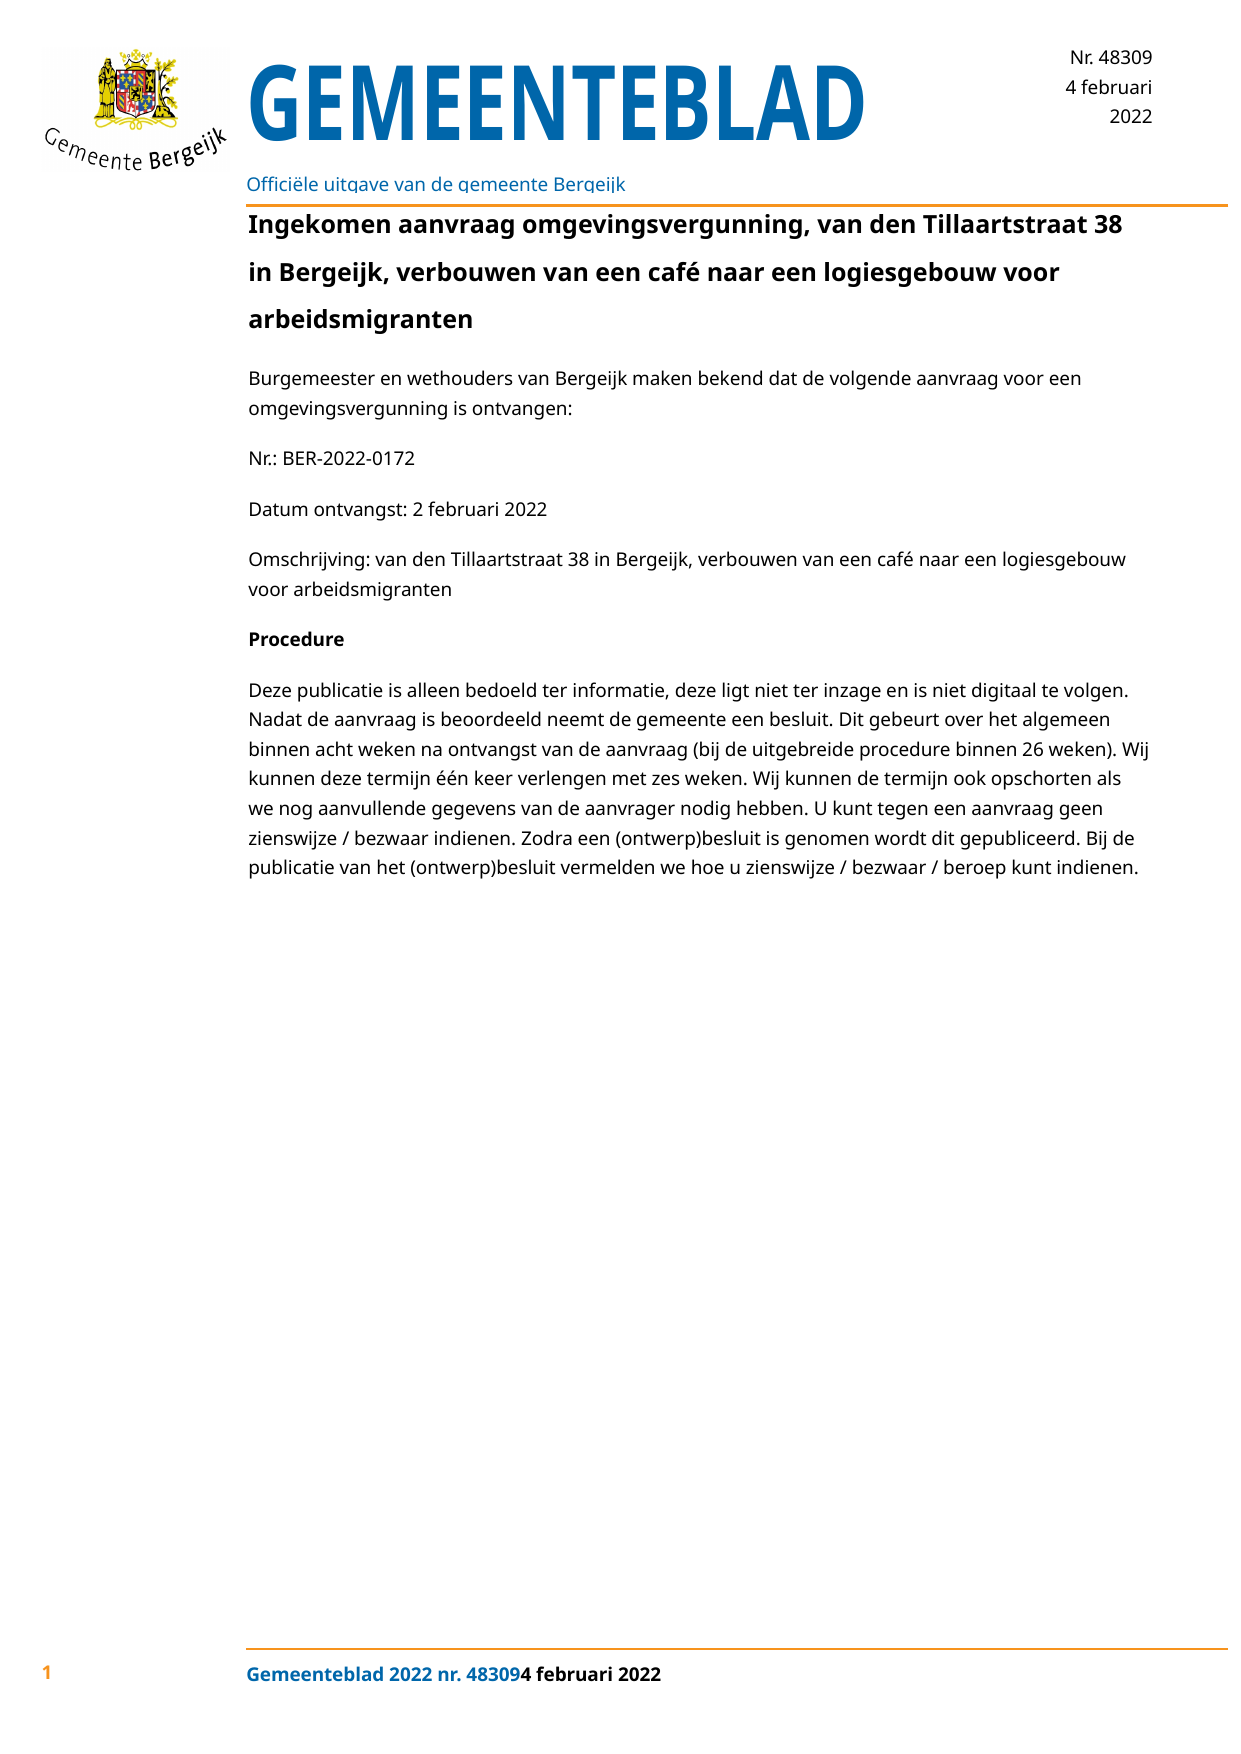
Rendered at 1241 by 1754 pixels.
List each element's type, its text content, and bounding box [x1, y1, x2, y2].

text Ingekomen aanvraag omgevingsvergunning, van den Tillaartstraat 38 in Bergeijk, verbouwen van een café naar een logiesgebouw voor arbeidsmigranten [248, 207, 1152, 336]
text Procedure [248, 626, 1152, 652]
text Omschrijving: van den Tillaartstraat 38 in Bergeijk, verbouwen van een café naar een logiesgebouw voor arbeidsmigranten [248, 546, 1152, 602]
text Burgemeester en wethouders van Bergeijk maken bekend dat de volgende aanvraag voor een omgevingsvergunning is ontvangen: [248, 366, 1152, 421]
picture [41, 47, 231, 172]
text Datum ontvangst: 2 februari 2022 [248, 496, 1152, 522]
text Deze publicatie is alleen bedoeld ter informatie, deze ligt niet ter inzage en is niet digitaal te volgen. Nadat de aanvraag is beoordeeld neemt de gemeente een besluit. Dit gebeurt over het algemeen binnen acht weken na ontvangst van de aanvraag (bij de uitgebreide procedure binnen 26 weken). Wij kunnen deze termijn één keer verlengen met zes weken. Wij kunnen de termijn ook opschorten als we nog aanvullende gegevens van de aanvrager nodig hebben. U kunt tegen een aanvraag geen zienswijze / bezwaar indienen. Zodra een (ontwerp)besluit is genomen wordt dit gepubliceerd. Bij de publicatie van het (ontwerp)besluit vermelden we hoe u zienswijze / bezwaar / beroep kunt indienen. [248, 677, 1152, 880]
text Nr.: BER-2022-0172 [248, 446, 1152, 471]
